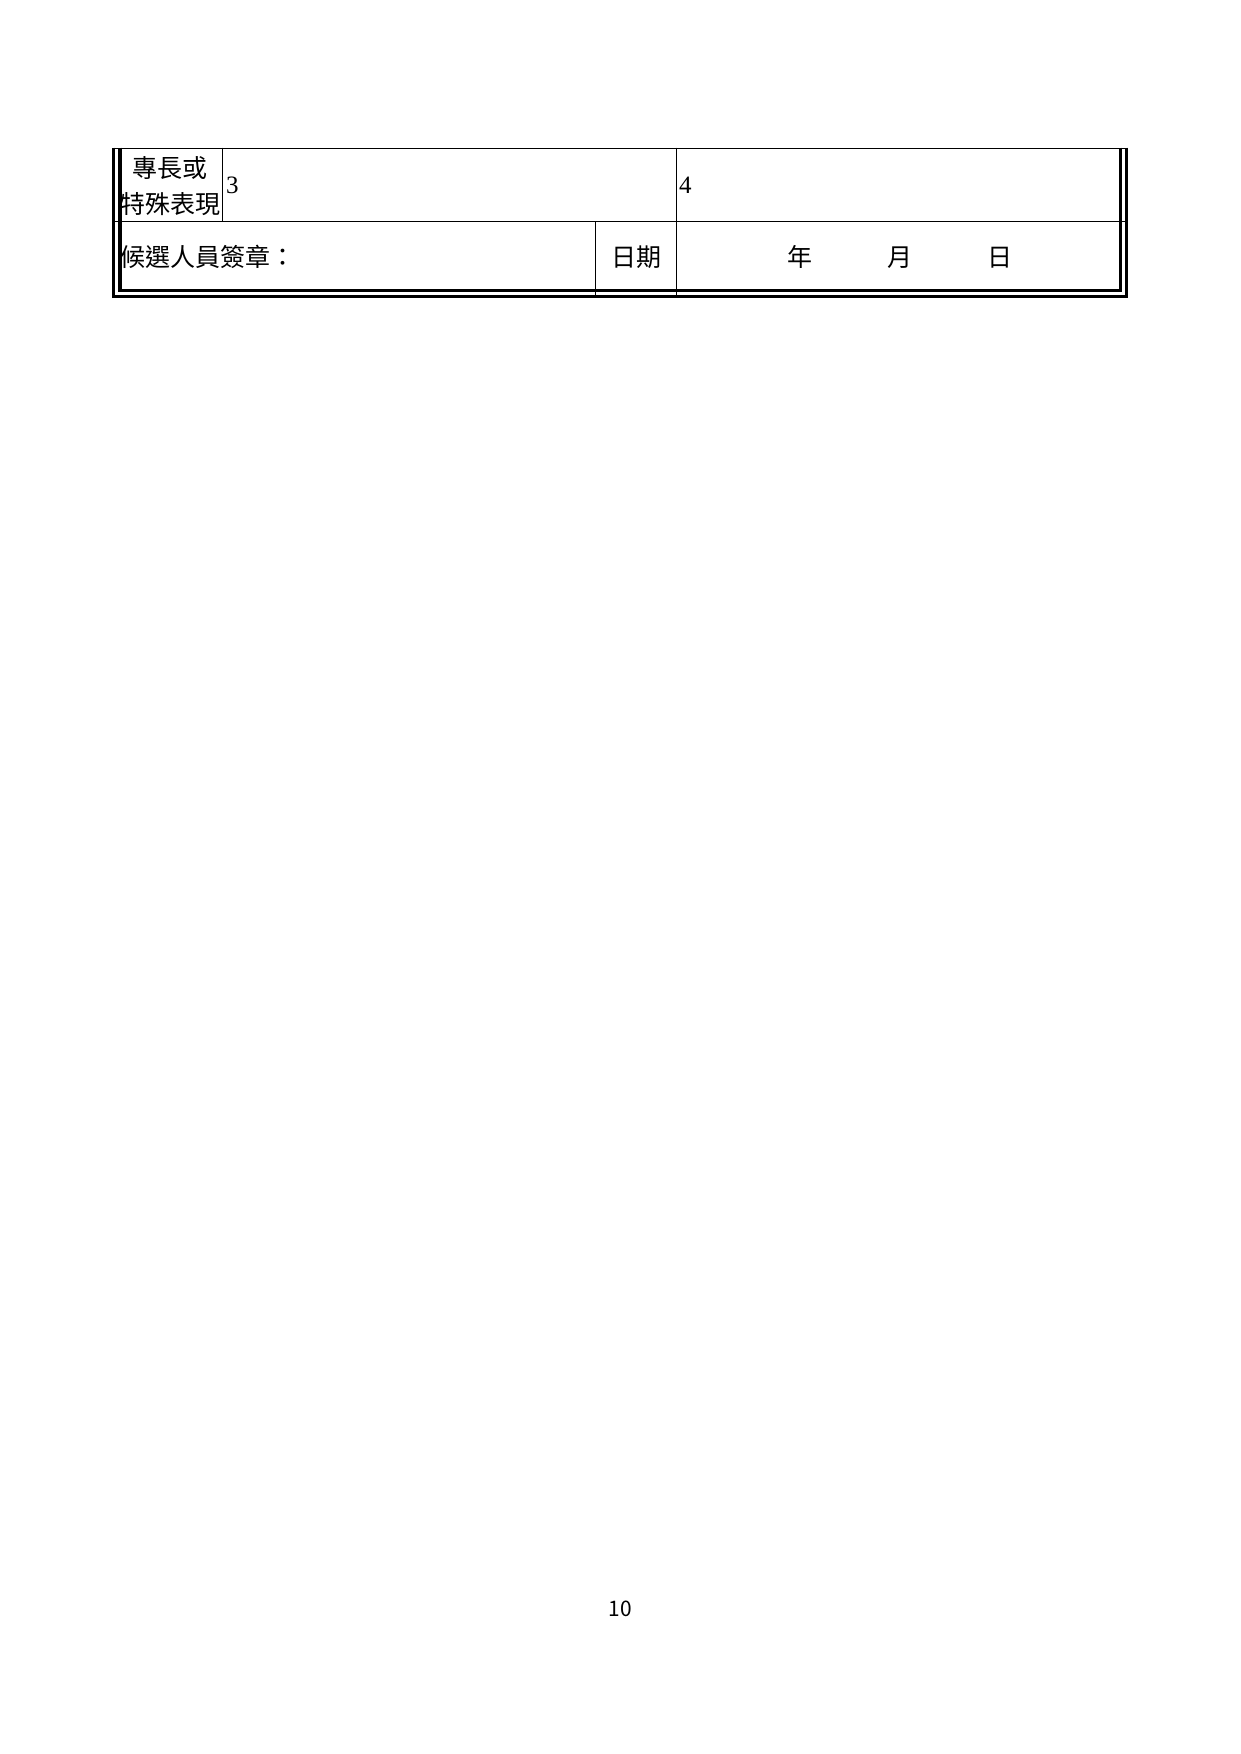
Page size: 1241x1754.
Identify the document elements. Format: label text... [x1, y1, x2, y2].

table_cell 年 月 日 [677, 222, 1119, 288]
table_cell 專長或 特殊表現 [122, 149, 222, 221]
table_cell 候選人員簽章： [122, 222, 595, 288]
table_cell 4 [677, 149, 1119, 221]
table_cell 3 [223, 149, 676, 221]
table_cell 日期 [596, 222, 676, 288]
